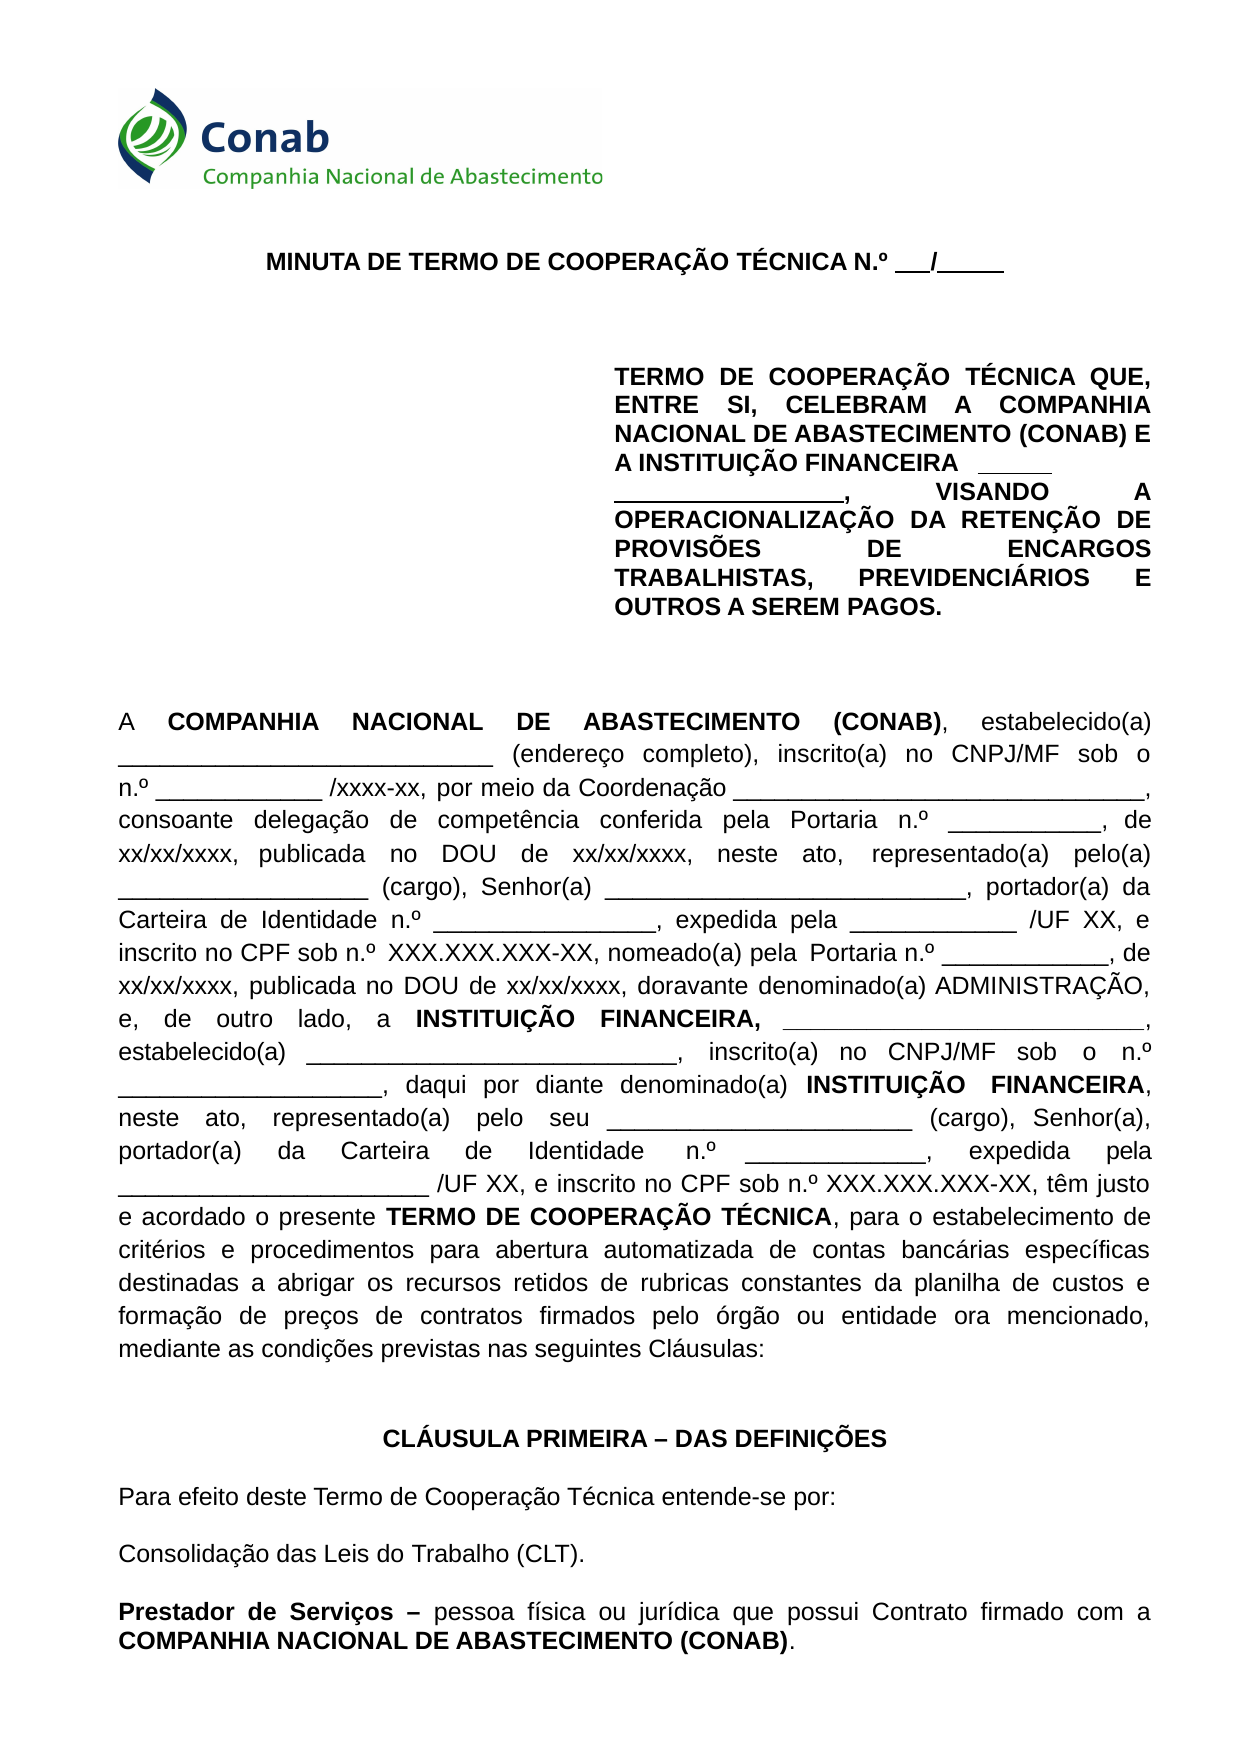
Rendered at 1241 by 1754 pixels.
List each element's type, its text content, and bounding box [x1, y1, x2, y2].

text TERMO DE COOPERAÇÃO TÉCNICA QUE, ENTRE SI, CELEBRAM A COMPANHIA NACIONAL DE ABASTECIMENTO (CONAB) E A INSTITUIÇÃO FINANCEIRA , VISANDO A OPERACIONALIZAÇÃO DA RETENÇÃO DE PROVISÕES DE ENCARGOS TRABALHISTAS, PREVIDENCIÁRIOS E OUTROS A SEREM PAGOS. [614, 361, 1152, 620]
subtitle CLÁUSULA PRIMEIRA – DAS DEFINIÇÕES [118, 1424, 1152, 1453]
text A COMPANHIA NACIONAL DE ABASTECIMENTO (CONAB), estabelecido(a) ___________________________ (endereço completo), inscrito(a) no CNPJ/MF sob o n.º ____________ /xxxx-xx, por meio da Coordenação ______________________________, consoante delegação de competência conferida pela Portaria n.º ___________, de xx/xx/xxxx, publicada no DOU de xx/xx/xxxx, neste ato, representado(a) pelo(a) __________________ (cargo), Senhor(a) __________________________, portador(a) da Carteira de Identidade n.º ________________, expedida pela ____________ /UF XX, e inscrito no CPF sob n.º XXX.XXX.XXX-XX, nomeado(a) pela Portaria n.º ____________, de xx/xx/xxxx, publicada no DOU de xx/xx/xxxx, doravante denominado(a) ADMINISTRAÇÃO, e, de outro lado, a INSTITUIÇÃO FINANCEIRA, __________________________, estabelecido(a) ___________________________, inscrito(a) no CNPJ/MF sob o n.º ___________________, daqui por diante denominado(a) INSTITUIÇÃO FINANCEIRA, neste ato, representado(a) pelo seu ______________________ (cargo), Senhor(a), portador(a) da Carteira de Identidade n.º _____________, expedida pela _______________________ /UF XX, e inscrito no CPF sob n.º XXX.XXX.XXX-XX, têm justo e acordado o presente TERMO DE COOPERAÇÃO TÉCNICA, para o estabelecimento de critérios e procedimentos para abertura automatizada de contas bancárias específicas destinadas a abrigar os recursos retidos de rubricas constantes da planilha de custos e formação de preços de contratos firmados pelo órgão ou entidade ora mencionado, mediante as condições previstas nas seguintes Cláusulas: [118, 706, 1152, 1363]
text Consolidação das Leis do Trabalho (CLT). [118, 1539, 1152, 1568]
picture [118, 88, 603, 189]
text MINUTA DE TERMO DE COOPERAÇÃO TÉCNICA N.º / [118, 246, 1152, 275]
text Para efeito deste Termo de Cooperação Técnica entende-se por: [118, 1482, 1152, 1511]
text Prestador de Serviços – pessoa física ou jurídica que possui Contrato firmado com a COMPANHIA NACIONAL DE ABASTECIMENTO (CONAB). [118, 1597, 1152, 1654]
